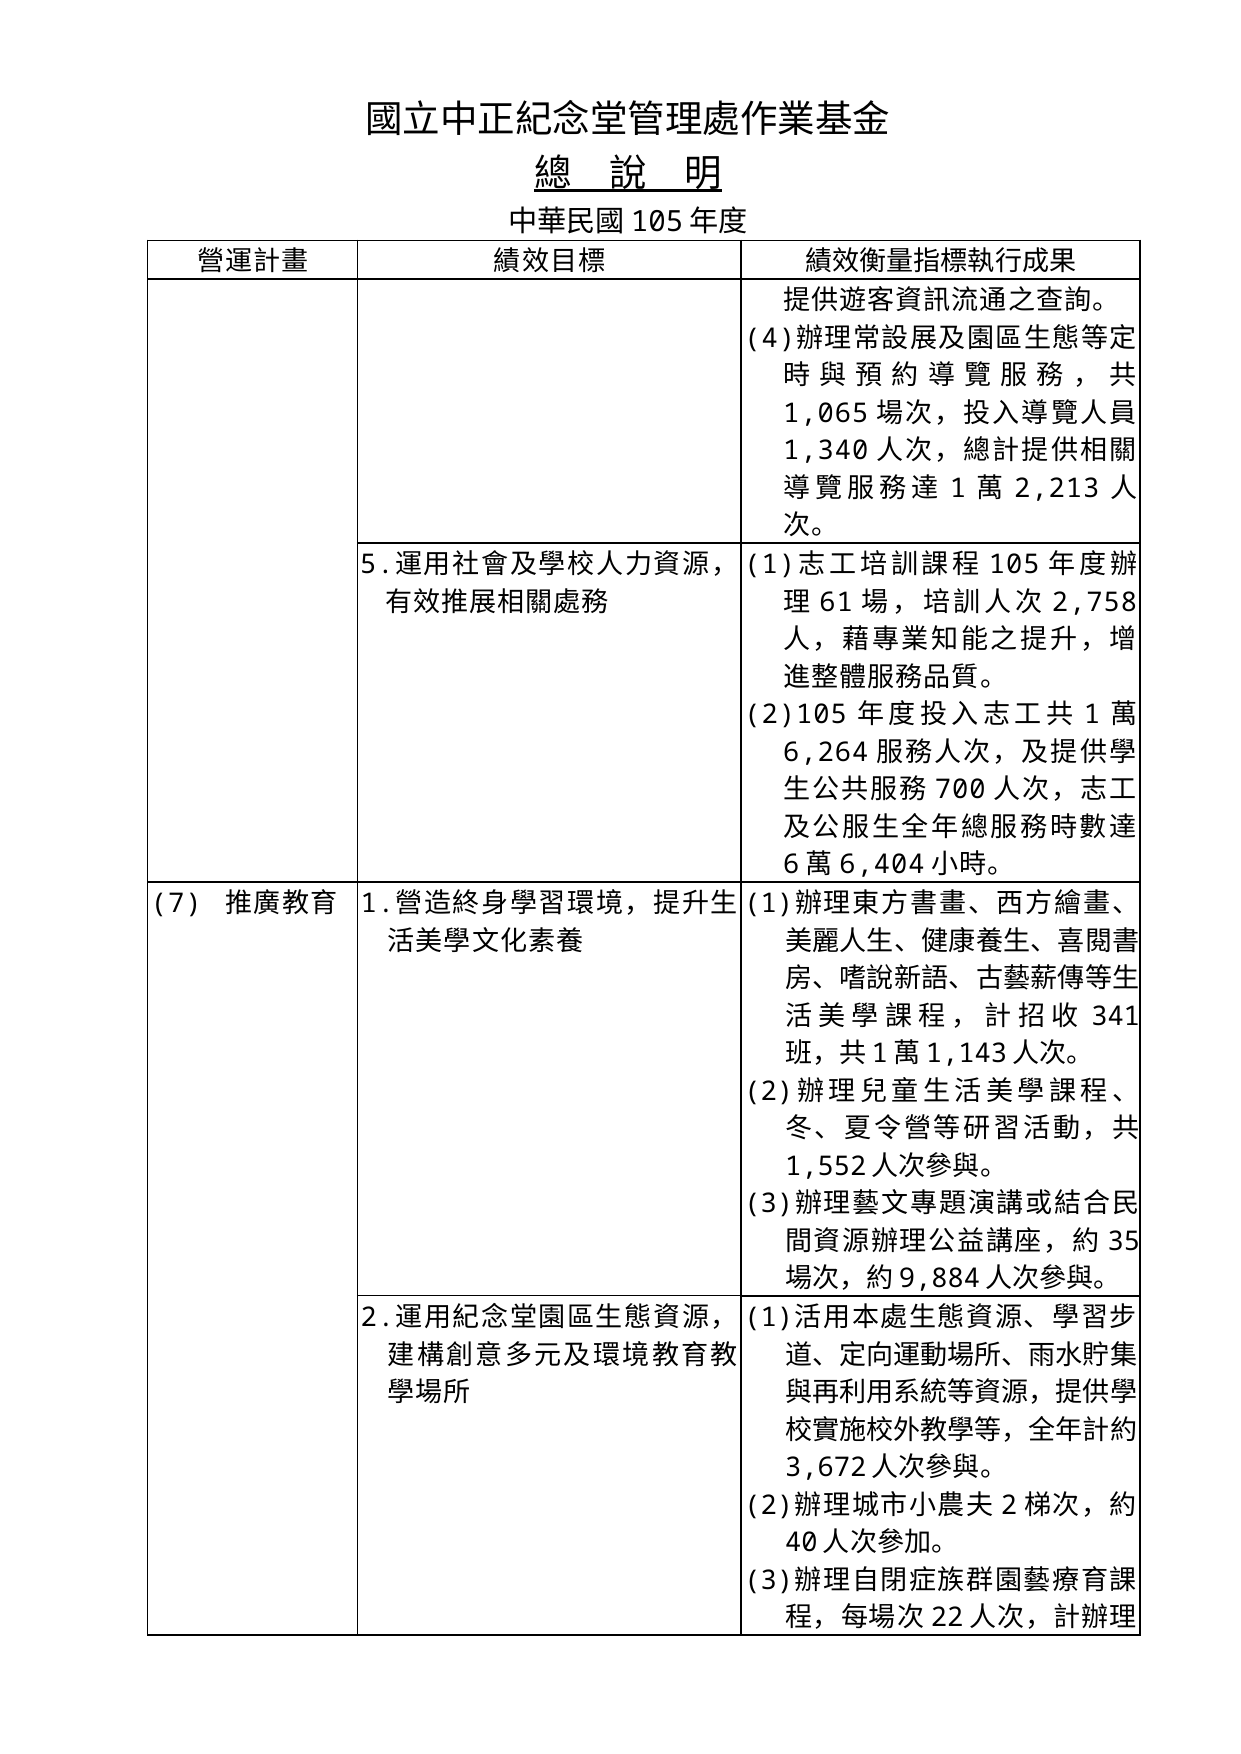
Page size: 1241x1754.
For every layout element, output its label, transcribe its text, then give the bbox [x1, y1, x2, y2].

table_cell [358, 280, 740, 542]
table_cell 提供遊客資訊流通之查詢。 (4)辦理常設展及園區生態等定時與預約導覽服務，共1,065場次，投入導覽人員1,340人次，總計提供相關導覽服務達1萬2,213人次。 [742, 280, 1139, 542]
table_cell 5.運用社會及學校人力資源，有效推展相關處務 [358, 544, 740, 881]
table_cell [148, 280, 357, 881]
table_cell (1)活用本處生態資源、學習步道、定向運動場所、雨水貯集與再利用系統等資源，提供學校實施校外教學等，全年計約3,672人次參與。 (2)辦理城市小農夫2梯次，約40人次參加。 (3)辦理自閉症族群園藝療育課程，每場次22人次，計辦理 [742, 1297, 1139, 1634]
table_cell 推廣教育 [148, 883, 357, 1295]
table_cell (1)辦理東方書畫、西方繪畫、美麗人生、健康養生、喜閱書房、嗜說新語、古藝薪傳等生活美學課程，計招收341班，共1萬1,143人次。 (2)辦理兒童生活美學課程、冬、夏令營等研習活動，共1,552人次參與。 (3)辦理藝文專題演講或結合民間資源辦理公益講座，約35場次，約9,884人次參與。 [742, 883, 1139, 1295]
table_header 績效衡量指標執行成果 [742, 241, 1139, 278]
table_cell 2.運用紀念堂園區生態資源，建構創意多元及環境教育教學場所 [358, 1296, 740, 1634]
table_cell [148, 1295, 357, 1634]
table_header 營運計畫 [148, 241, 357, 278]
table_cell 1.營造終身學習環境，提升生活美學文化素養 [358, 883, 740, 1295]
table_cell (1)志工培訓課程105年度辦理61場，培訓人次2,758人，藉專業知能之提升，增進整體服務品質。 (2)105年度投入志工共1萬6,264服務人次，及提供學生公共服務700人次，志工及公服生全年總服務時數達6萬6,404小時。 [742, 544, 1139, 881]
table_header 績效目標 [358, 241, 740, 278]
